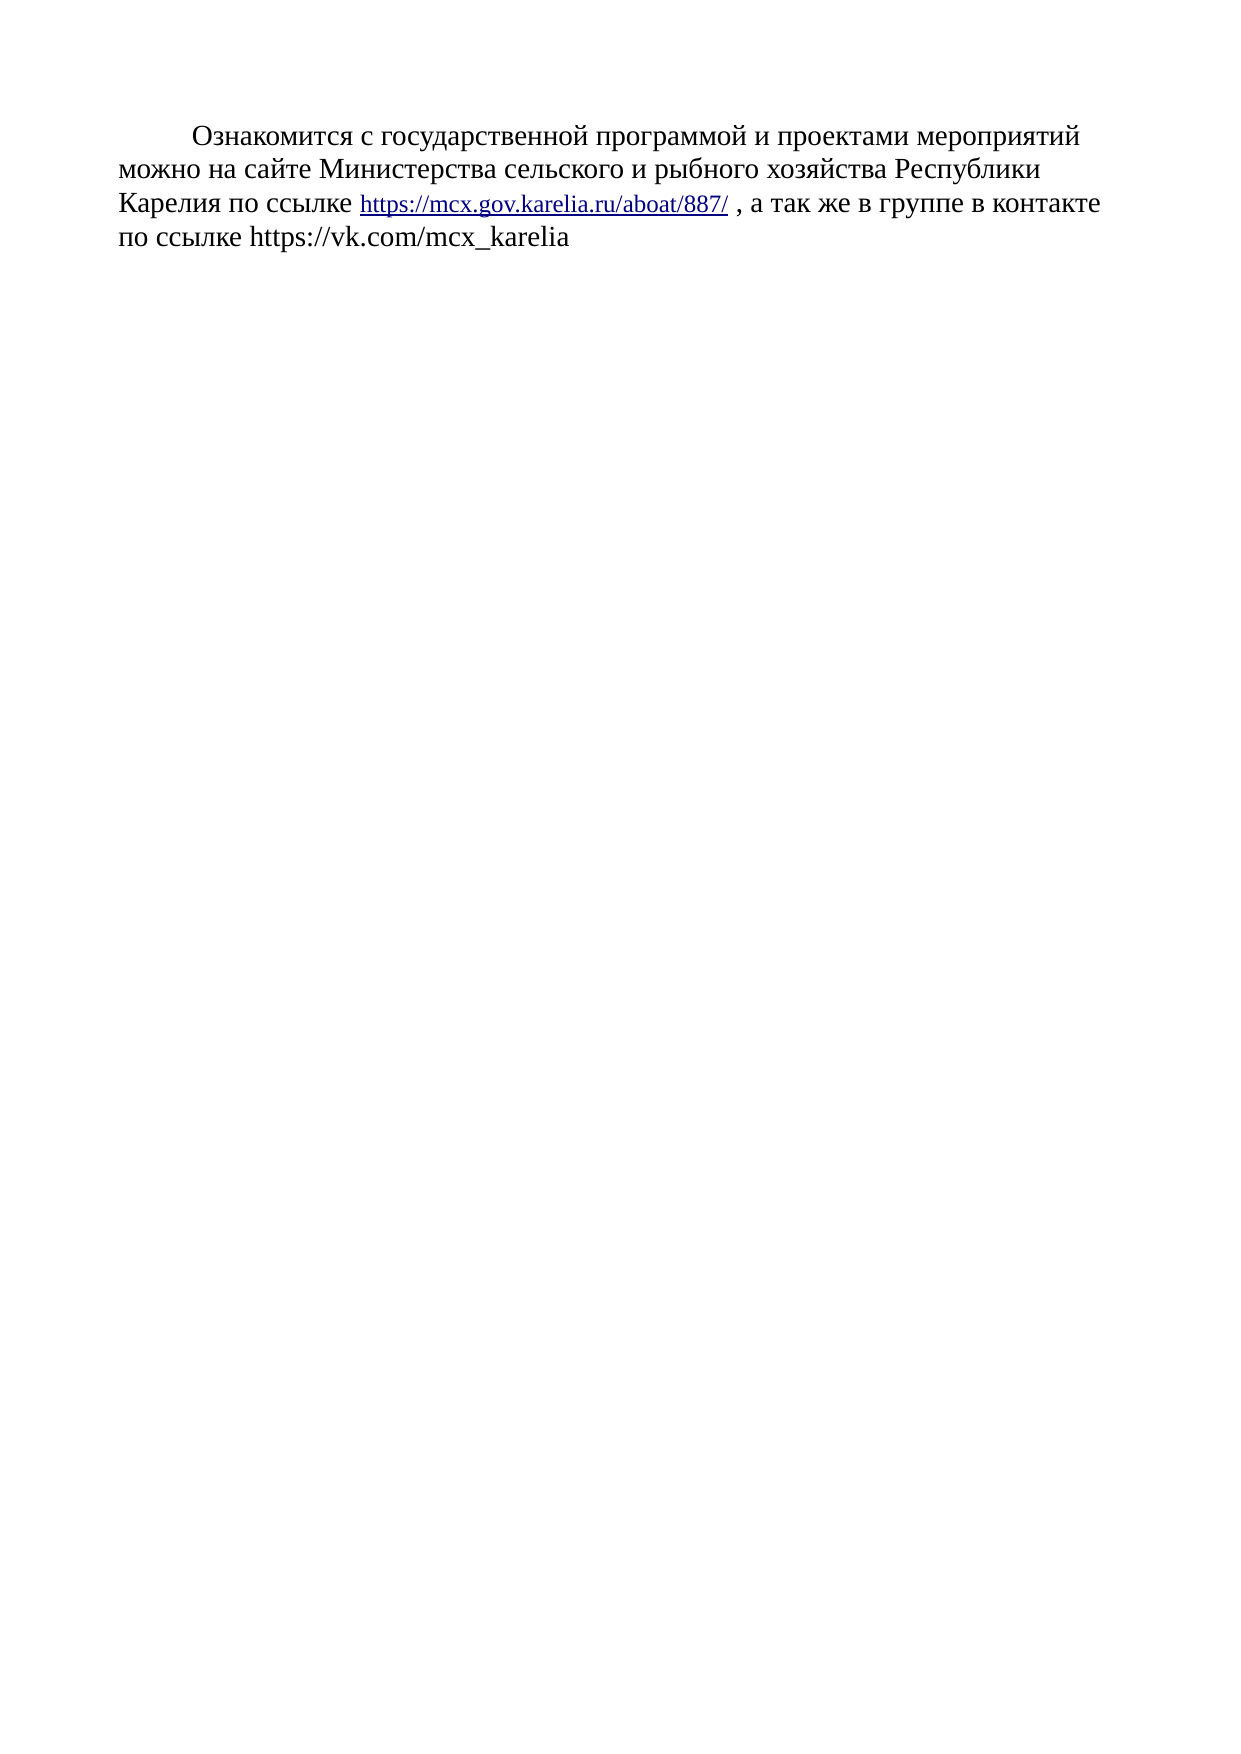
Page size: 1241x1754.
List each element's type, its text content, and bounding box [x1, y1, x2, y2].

text Ознакомится с государственной программой и проектами мероприятий можно на сайте Министерства сельского и рыбного хозяйства Республики Карелия по ссылке https://mcx.gov.karelia.ru/aboat/887/ , а так же в группе в контакте по ссылке https://vk.com/mcx_karelia [118, 118, 1122, 252]
